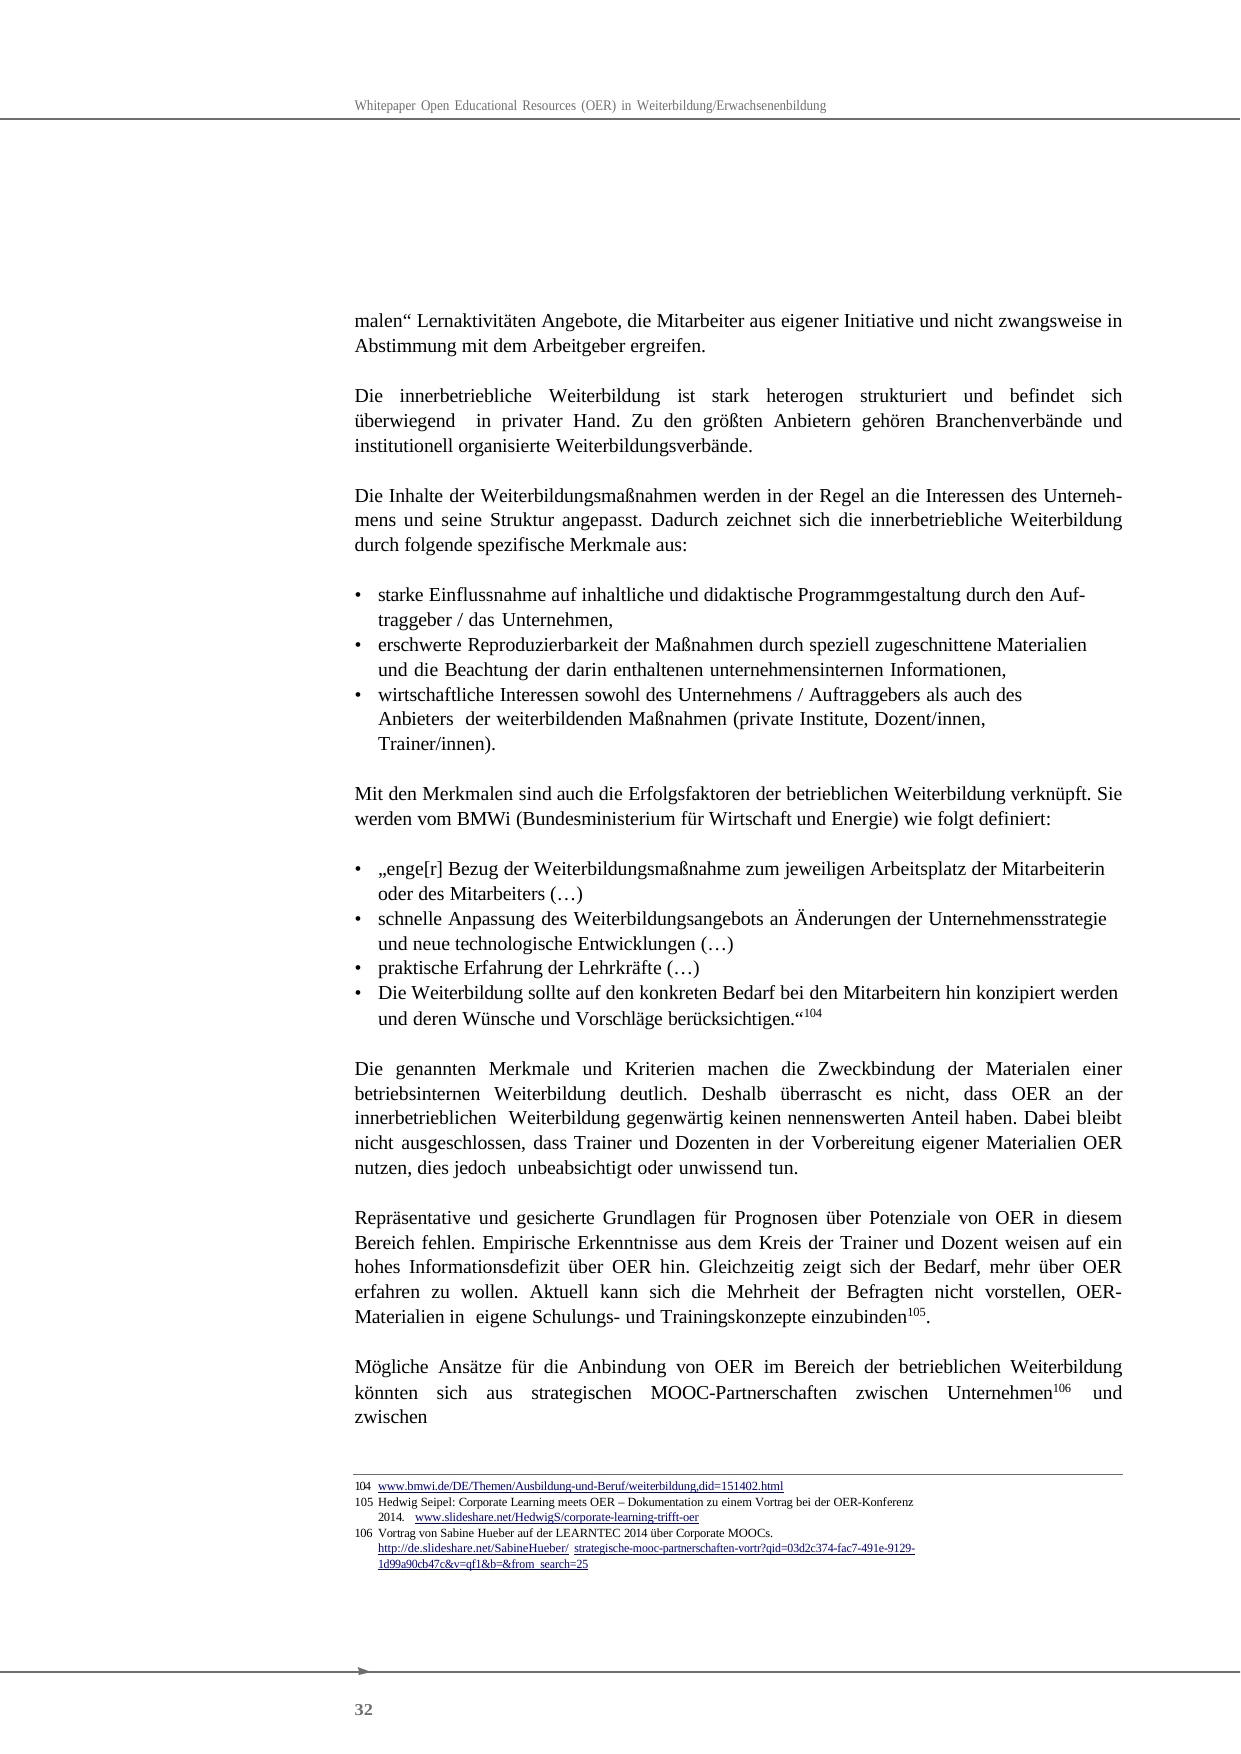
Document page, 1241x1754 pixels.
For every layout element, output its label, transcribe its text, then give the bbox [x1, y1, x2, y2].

list erschwerte Reproduzierbarkeit der Maßnahmen durch speziell zugeschnittene Materialien und die Beachtung der darin enthaltenen unternehmensinternen Informationen, [354, 633, 1092, 681]
list Die Weiterbildung sollte auf den konkreten Bedarf bei den Mitarbeitern hin konzipiert werden und deren Wünsche und Vorschläge berücksichtigen.“104 [354, 981, 1118, 1029]
text Mögliche Ansätze für die Anbindung von OER im Bereich der betrieblichen Weiterbildung könnten sich aus strategischen MOOC-Partnerschaften zwischen Unternehmen106 und zwischen [354, 1356, 1122, 1428]
list starke Einflussnahme auf inhaltliche und didaktische Programmgestaltung durch den Auf- traggeber / das Unternehmen, [354, 583, 1087, 631]
text Mit den Merkmalen sind auch die Erfolgsfaktoren der betrieblichen Weiterbildung verknüpft. Sie werden vom BMWi (Bundesministerium für Wirtschaft und Energie) wie folgt definiert: [354, 782, 1122, 830]
text Die Inhalte der Weiterbildungsmaßnahmen werden in der Regel an die Interessen des Unterneh- mens und seine Struktur angepasst. Dadurch zeichnet sich die innerbetriebliche Weiterbildung durch folgende spezifische Merkmale aus: [354, 484, 1122, 556]
list schnelle Anpassung des Weiterbildungsangebots an Änderungen der Unternehmensstrategie und neue technologische Entwicklungen (…) [354, 907, 1113, 954]
text malen“ Lernaktivitäten Angebote, die Mitarbeiter aus eigener Initiative und nicht zwangsweise in Abstimmung mit dem Arbeitgeber ergreifen. [354, 309, 1122, 357]
list „enge[r] Bezug der Weiterbildungsmaßnahme zum jeweiligen Arbeitsplatz der Mitarbeiterin oder des Mitarbeiters (…) [354, 857, 1106, 904]
list wirtschaftliche Interessen sowohl des Unternehmens / Auftraggebers als auch des Anbieters der weiterbildenden Maßnahmen (private Institute, Dozent/innen, Trainer/innen). [354, 683, 1103, 755]
text 32 [354, 1700, 1240, 1719]
list Vortrag von Sabine Hueber auf der LEARNTEC 2014 über Corporate MOOCs. http://de.slideshare.net/SabineHueber/ strategische-mooc-partnerschaften-vortr?qid=03d2c374-fac7-491e-9129-1d99a90cb47c&v=qf1&b=&from_search=25 [354, 1526, 948, 1571]
text Die genannten Merkmale und Kriterien machen die Zweckbindung der Materialen einer betriebsinternen Weiterbildung deutlich. Deshalb überrascht es nicht, dass OER an der innerbetrieblichen Weiterbildung gegenwärtig keinen nennenswerten Anteil haben. Dabei bleibt nicht ausgeschlossen, dass Trainer und Dozenten in der Vorbereitung eigener Materialien OER nutzen, dies jedoch unbeabsichtigt oder unwissend tun. [354, 1057, 1122, 1179]
list Hedwig Seipel: Corporate Learning meets OER – Dokumentation zu einem Vortrag bei der OER-Konferenz 2014. www.slideshare.net/HedwigS/corporate-learning-trifft-oer [354, 1494, 924, 1524]
list praktische Erfahrung der Lehrkräfte (…) [354, 956, 1240, 979]
text Die innerbetriebliche Weiterbildung ist stark heterogen strukturiert und befindet sich überwiegend in privater Hand. Zu den größten Anbietern gehören Branchenverbände und institutionell organisierte Weiterbildungsverbände. [354, 384, 1122, 456]
list www.bmwi.de/DE/Themen/Ausbildung-und-Beruf/weiterbildung,did=151402.html [354, 1479, 1240, 1493]
text Repräsentative und gesicherte Grundlagen für Prognosen über Potenziale von OER in diesem Bereich fehlen. Empirische Erkenntnisse aus dem Kreis der Trainer und Dozent weisen auf ein hohes Informationsdefizit über OER hin. Gleichzeitig zeigt sich der Bedarf, mehr über OER erfahren zu wollen. Aktuell kann sich die Mehrheit der Befragten nicht vorstellen, OER-Materialien in eigene Schulungs- und Trainingskonzepte einzubinden105. [354, 1206, 1122, 1328]
